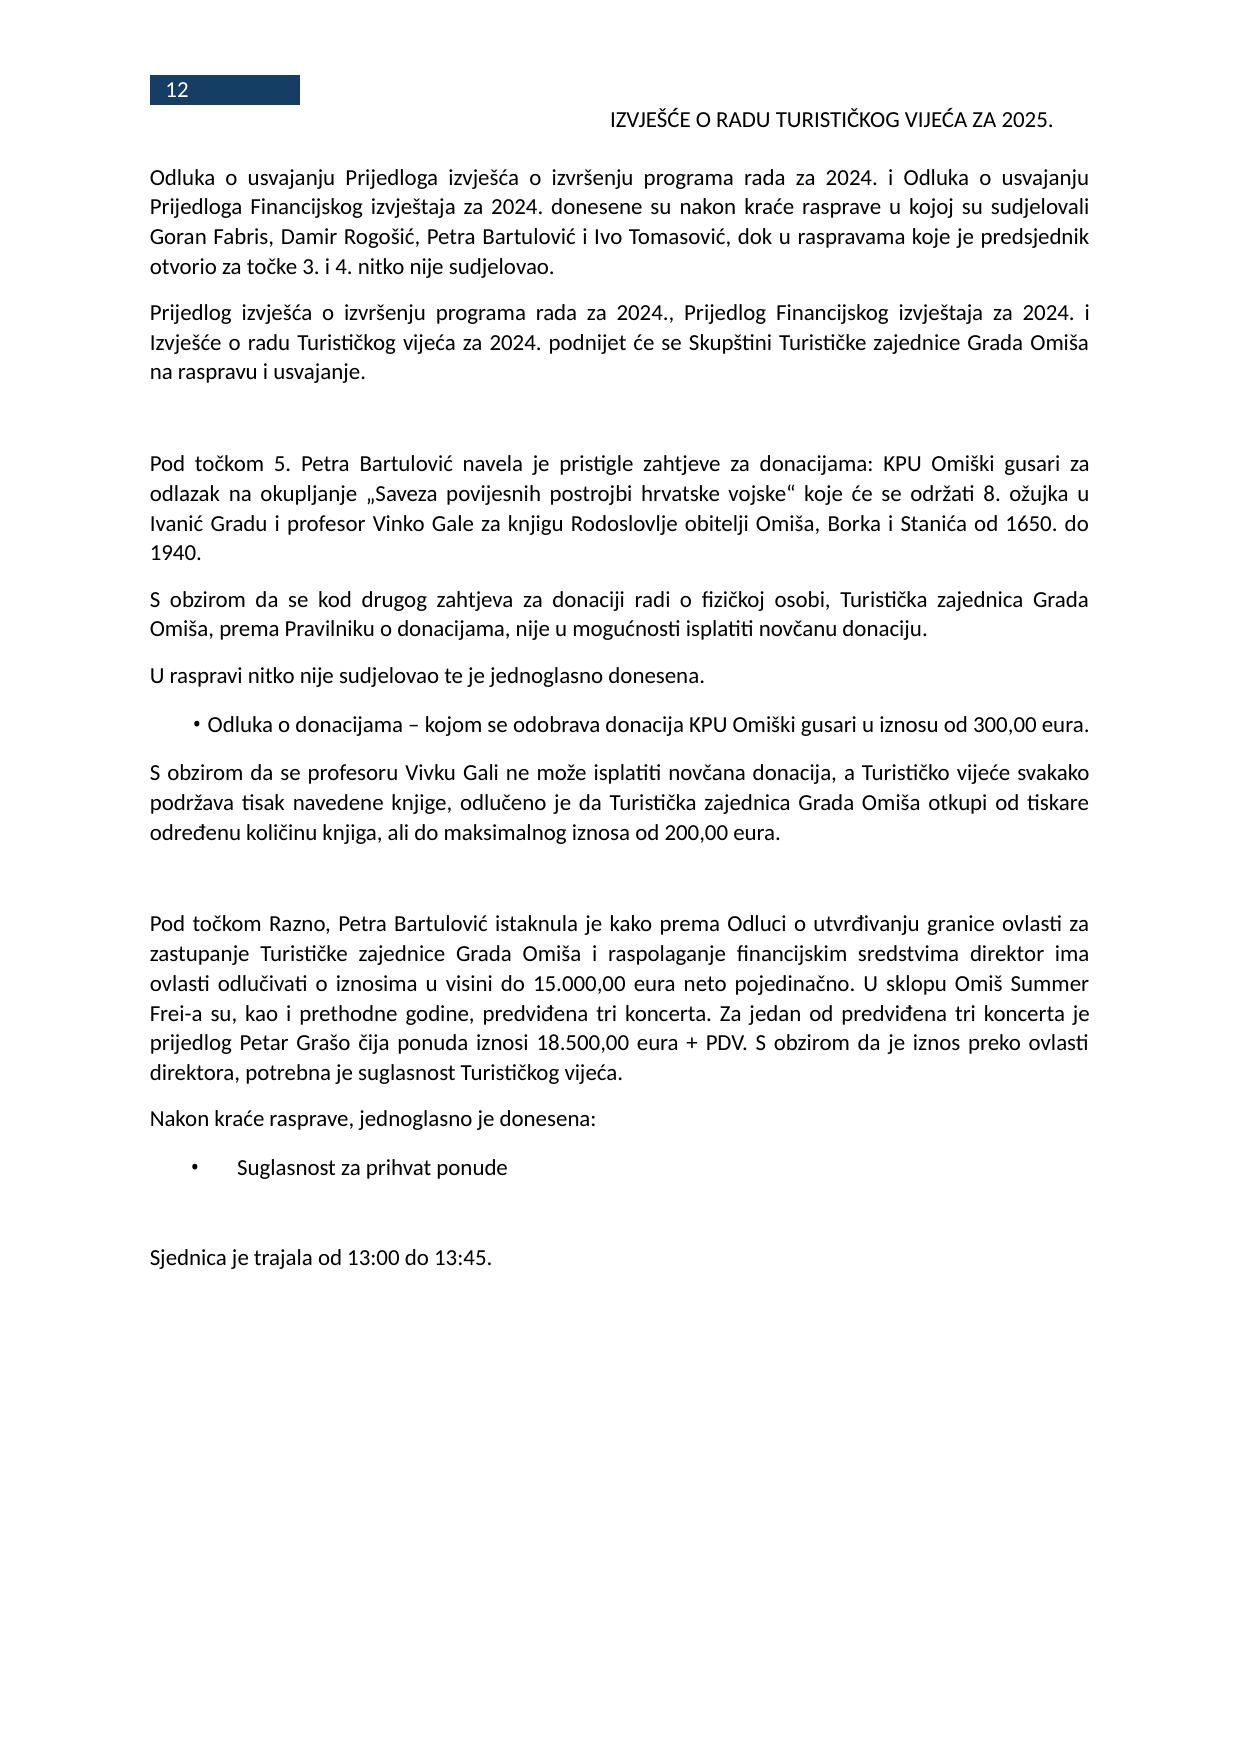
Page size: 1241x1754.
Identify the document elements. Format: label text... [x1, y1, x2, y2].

text • Odluka o donacijama – kojom se odobrava donacija KPU Omiški gusari u iznosu od 300,00 eura. [192, 708, 1091, 740]
text Prijedlog izvješća o izvršenju programa rada za 2024., Prijedlog Financijskog izvještaja za 2024. i Izvješće o radu Turističkog vijeća za 2024. podnijet će se Skupštini Turističke zajednice Grada Omiša na raspravu i usvajanje. [149, 298, 1091, 386]
text • Suglasnost za prihvat ponude [150, 1151, 1101, 1182]
text Pod točkom 5. Petra Bartulović navela je pristigle zahtjeve za donacijama: KPU Omiški gusari za odlazak na okupljanje „Saveza povijesnih postrojbi hrvatske vojske“ koje će se održati 8. ožujka u Ivanić Gradu i profesor Vinko Gale za knjigu Rodoslovlje obitelji Omiša, Borka i Stanića od 1650. do 1940. [149, 449, 1091, 567]
text Pod točkom Razno, Petra Bartulović istaknula je kako prema Odluci o utvrđivanju granice ovlasti za zastupanje Turističke zajednice Grada Omiša i raspolaganje financijskim sredstvima direktor ima ovlasti odlučivati o iznosima u visini do 15.000,00 eura neto pojedinačno. U sklopu Omiš Summer Frei-a su, kao i prethodne godine, predviđena tri koncerta. Za jedan od predviđena tri koncerta je prijedlog Petar Grašo čija ponuda iznosi 18.500,00 eura + PDV. S obzirom da je iznos preko ovlasti direktora, potrebna je suglasnost Turističkog vijeća. [149, 909, 1091, 1086]
text Nakon kraće rasprave, jednoglasno je donesena: [149, 1104, 1091, 1132]
text S obzirom da se profesoru Vivku Gali ne može isplatiti novčana donacija, a Turističko vijeće svakako podržava tisak navedene knjige, odlučeno je da Turistička zajednica Grada Omiša otkupi od tiskare određenu količinu knjiga, ali do maksimalnog iznosa od 200,00 eura. [149, 758, 1091, 846]
text S obzirom da se kod drugog zahtjeva za donaciji radi o fizičkoj osobi, Turistička zajednica Grada Omiša, prema Pravilniku o donacijama, nije u mogućnosti isplatiti novčanu donaciju. [149, 585, 1091, 643]
text U raspravi nitko nije sudjelovao te je jednoglasno donesena. [149, 661, 1101, 689]
text Sjednica je trajala od 13:00 do 13:45. [149, 1243, 1101, 1271]
text Odluka o usvajanju Prijedloga izvješća o izvršenju programa rada za 2024. i Odluka o usvajanju Prijedloga Financijskog izvještaja za 2024. donesene su nakon kraće rasprave u kojoj su sudjelovali Goran Fabris, Damir Rogošić, Petra Bartulović i Ivo Tomasović, dok u raspravama koje je predsjednik otvorio za točke 3. i 4. nitko nije sudjelovao. [149, 163, 1091, 280]
